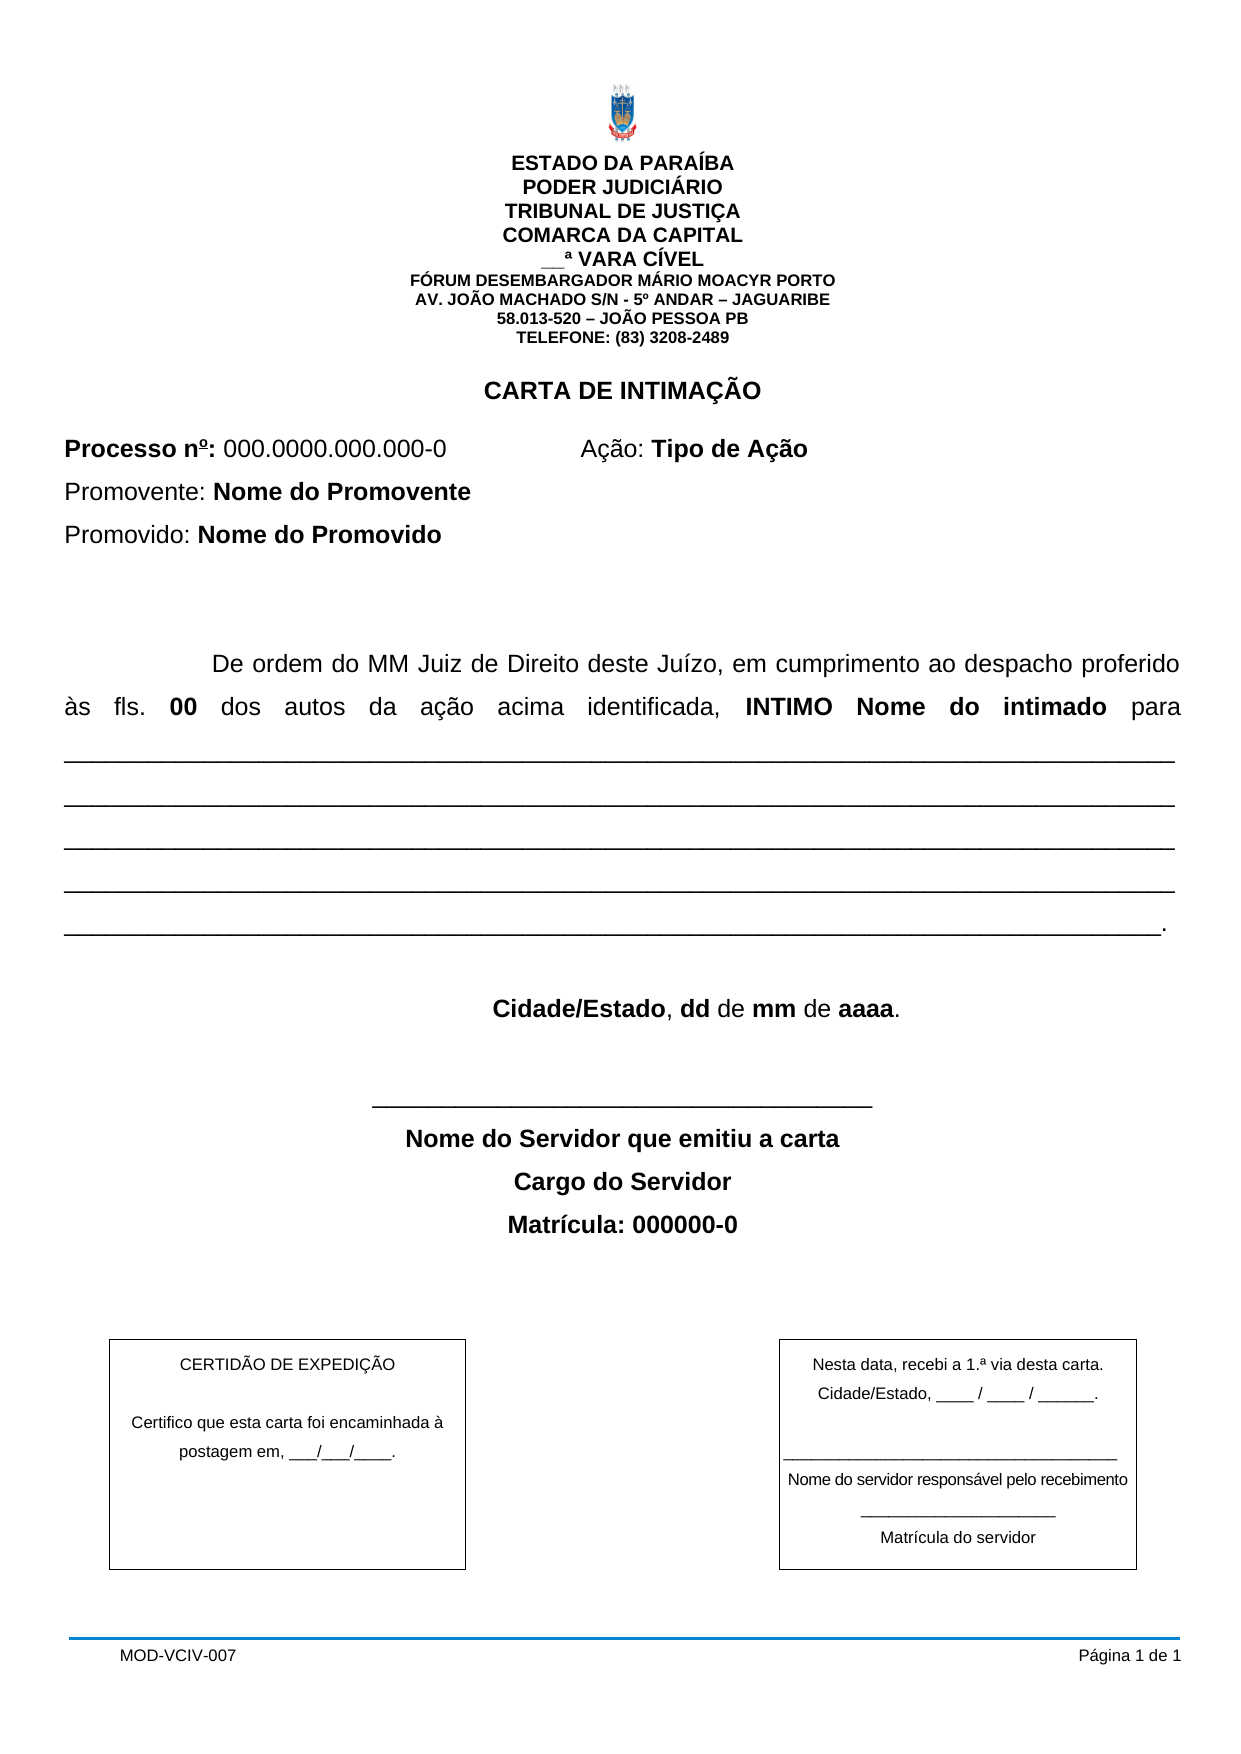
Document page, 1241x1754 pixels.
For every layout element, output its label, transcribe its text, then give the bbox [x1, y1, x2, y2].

text Cidade/Estado, ____ / ____ / ______. [783, 1384, 1133, 1403]
text CARTA DE INTIMAÇÃO [64, 376, 1181, 405]
text CERTIDÃO DE EXPEDIÇÃO [113, 1355, 462, 1374]
text Nesta data, recebi a 1.ª via desta carta. [783, 1355, 1133, 1374]
text Promovente: Nome do Promovente [64, 477, 1181, 506]
text _____________________ [783, 1499, 1133, 1518]
text 58.013-520 – JOÃO PESSOA PB [64, 309, 1181, 328]
text AV. JOÃO MACHADO S/N - 5º ANDAR – JAGUARIBE [64, 290, 1181, 309]
text ____________________________________ [783, 1441, 1133, 1461]
text Promovido: Nome do Promovido [64, 520, 1181, 549]
text Matrícula: 000000-0 [64, 1210, 1181, 1239]
text __ª VARA CÍVEL [64, 247, 1181, 271]
text Nome do servidor responsável pelo recebimento [783, 1470, 1133, 1489]
text Processo no: 000.0000.000.000-0 Ação: Tipo de Ação [64, 434, 1181, 462]
text Cidade/Estado, dd de mm de aaaa. [64, 994, 1181, 1023]
text ____________________________________ [64, 1081, 1181, 1109]
text Matrícula do servidor [783, 1528, 1133, 1547]
text De ordem do MM Juiz de Direito deste Juízo, em cumprimento ao despacho proferido às fls. 00 dos autos da ação acima identificada, INTIMO Nome do intimado para _______________________________________________________________________________________________________________________________________________________________________________________________________________________________________________________________________________________________________________________________________________________________________________________________________________. [64, 649, 1181, 937]
text Certifico que esta carta foi encaminhada à postagem em, ___/___/____. [113, 1413, 462, 1461]
picture [608, 84, 637, 142]
text Cargo do Servidor [64, 1167, 1181, 1196]
text Nome do Servidor que emitiu a carta [64, 1124, 1181, 1152]
text FÓRUM DESEMBARGADOR MÁRIO MOACYR PORTO [64, 271, 1181, 290]
text TELEFONE: (83) 3208-2489 [64, 328, 1181, 347]
